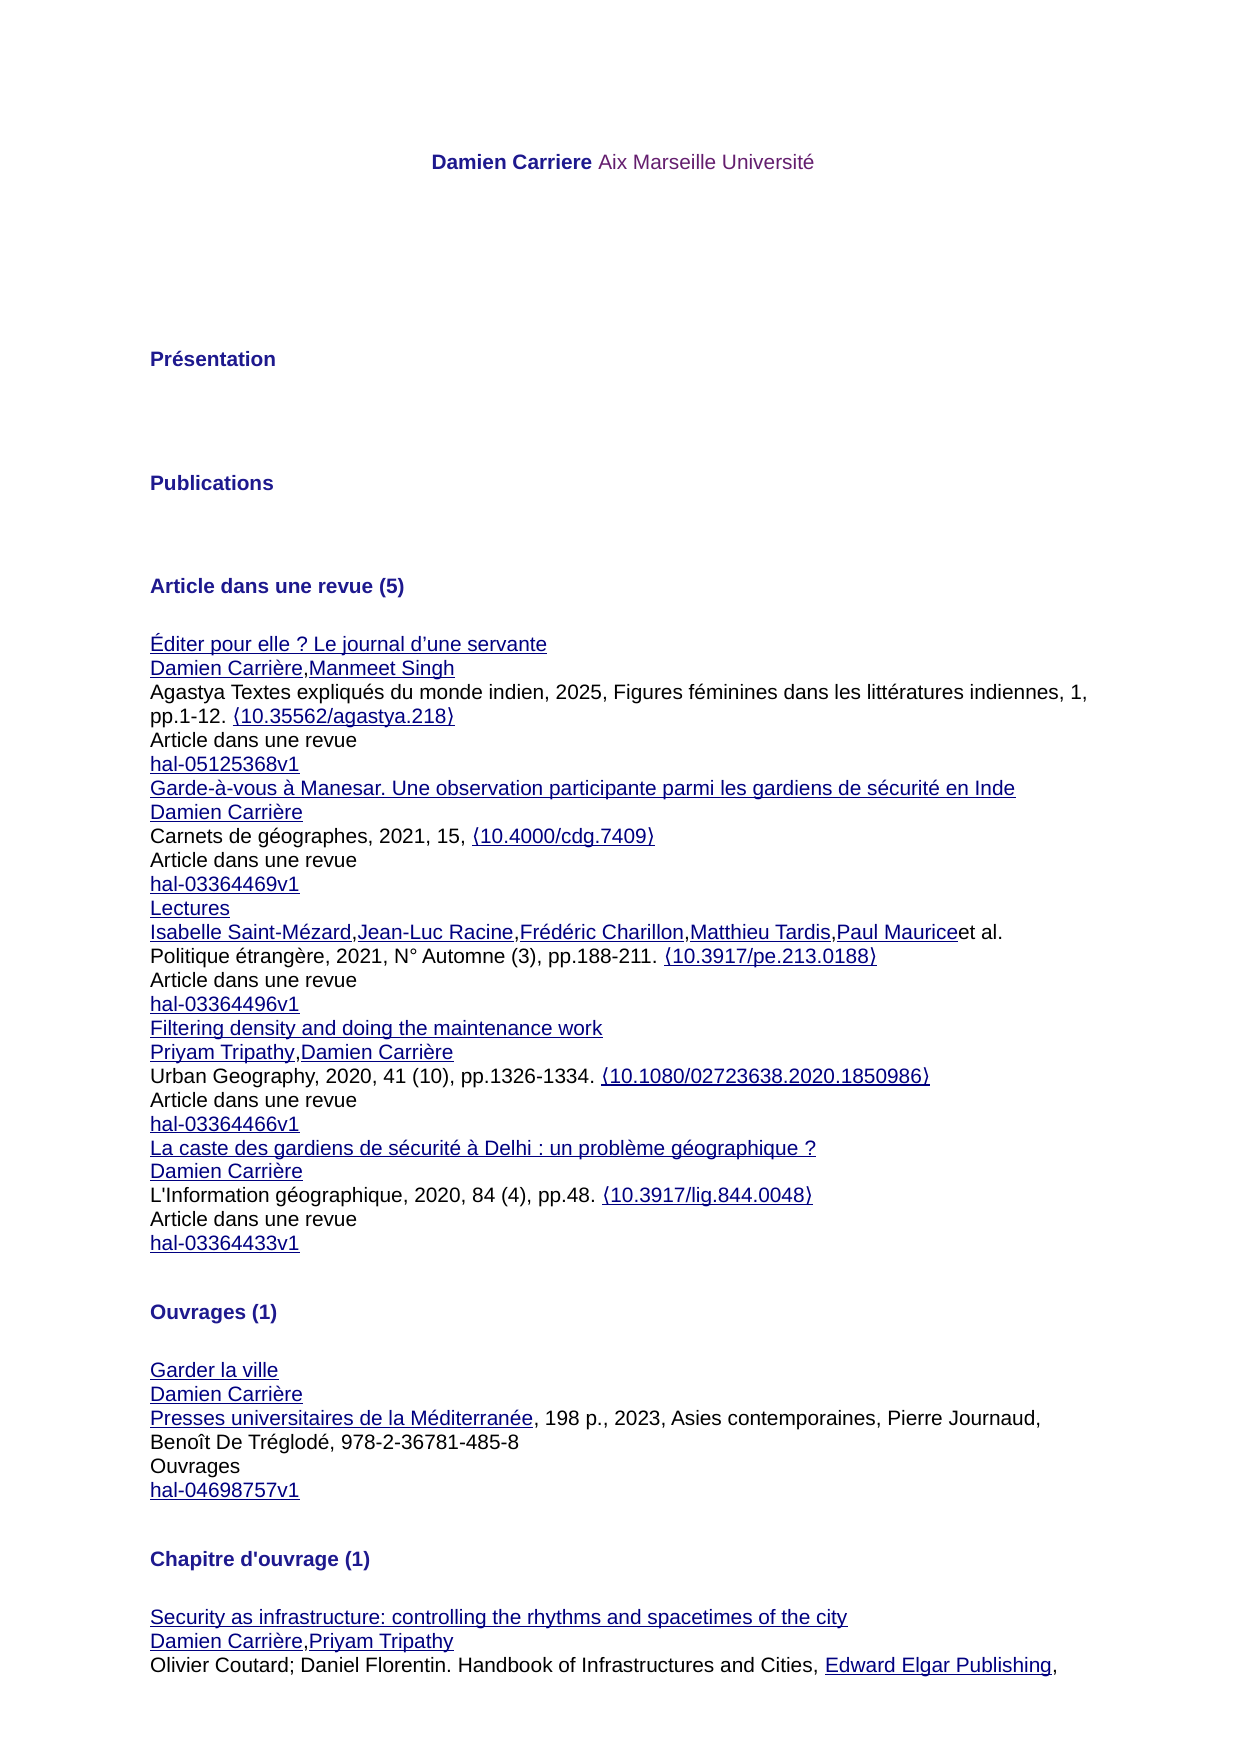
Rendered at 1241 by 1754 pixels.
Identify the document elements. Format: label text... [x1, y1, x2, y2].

table_cell Garde-à-vous à Manesar. Une observation participante parmi les gardiens de sécurité en Inde Damien Carrière Carnets de géographes, 2021, 15, ⟨10.4000/cdg.7409⟩ Article dans une revue hal-03364469v1 [150, 776, 1090, 896]
subtitle Damien Carriere Aix Marseille Université [150, 150, 1090, 174]
table_cell Filtering density and doing the maintenance work Priyam Tripathy,Damien Carrière Urban Geography, 2020, 41 (10), pp.1326-1334. ⟨10.1080/02723638.2020.1850986⟩ Article dans une revue hal-03364466v1 [150, 1016, 1090, 1135]
subtitle Article dans une revue (5) [150, 574, 1090, 598]
subtitle Présentation [150, 347, 1090, 371]
table_header Éditer pour elle ? Le journal d’une servante Damien Carrière,Manmeet Singh Agastya Textes expliqués du monde indien, 2025, Figures féminines dans les littératures indiennes, 1, pp.1-12. ⟨10.35562/agastya.218⟩ Article dans une revue hal-05125368v1 [150, 632, 1090, 776]
subtitle Chapitre d'ouvrage (1) [150, 1547, 1090, 1571]
subtitle Publications [150, 471, 1090, 495]
table_cell La caste des gardiens de sécurité à Delhi : un problème géographique ? Damien Carrière L'Information géographique, 2020, 84 (4), pp.48. ⟨10.3917/lig.844.0048⟩ Article dans une revue hal-03364433v1 [150, 1135, 1090, 1255]
table_header Garder la ville Damien Carrière Presses universitaires de la Méditerranée, 198 p., 2023, Asies contemporaines, Pierre Journaud, Benoît De Tréglodé, 978-2-36781-485-8 Ouvrages hal-04698757v1 [150, 1358, 1090, 1502]
subtitle Ouvrages (1) [150, 1300, 1090, 1324]
table_header Security as infrastructure: controlling the rhythms and spacetimes of the city Damien Carrière,Priyam Tripathy Olivier Coutard; Daniel Florentin. Handbook of Infrastructures and Cities, Edward Elgar Publishing, [150, 1605, 1090, 1677]
table_cell Lectures Isabelle Saint-Mézard,Jean-Luc Racine,Frédéric Charillon,Matthieu Tardis,Paul Mauriceet al. Politique étrangère, 2021, N° Automne (3), pp.188-211. ⟨10.3917/pe.213.0188⟩ Article dans une revue hal-03364496v1 [150, 896, 1090, 1016]
